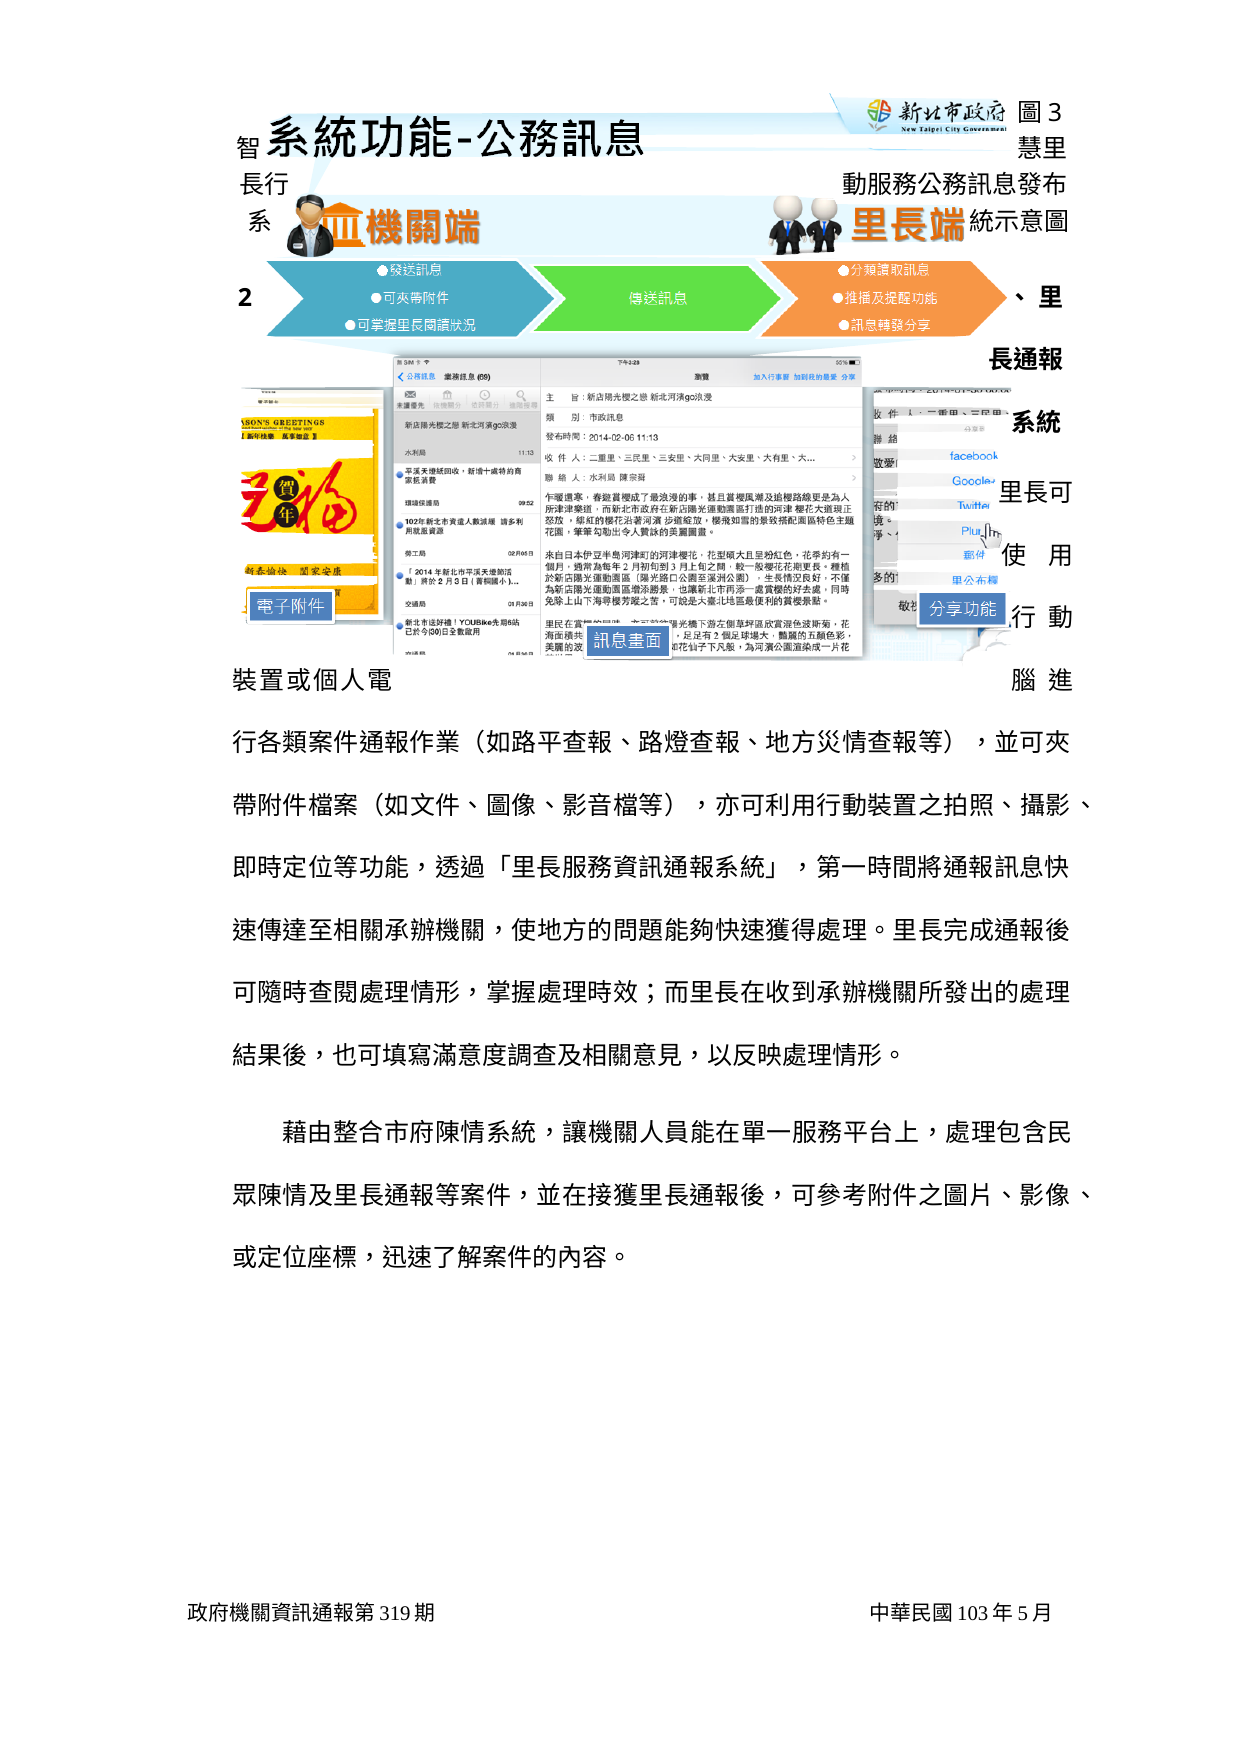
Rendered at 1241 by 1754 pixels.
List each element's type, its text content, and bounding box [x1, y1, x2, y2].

list 里長通報系統 [606, 254, 1073, 441]
list 里長通報系統 [238, 254, 397, 441]
text 藉由整合市府陳情系統，讓機關人員能在單一服務平台上，處理包含民眾陳情及里長通報等案件，並在接獲里長通報後，可參考附件之圖片、影像、或定位座標，迅速了解案件的內容。 [232, 1089, 1073, 1277]
text 圖3智慧里長行動服務公務訊息發布系統示意圖 [232, 92, 1073, 237]
text 里長可使用行動裝置或個人電腦進行各類案件通報作業（如路平查報、路燈查報、地方災情查報等），並可夾帶附件檔案（如文件、圖像、影音檔等），亦可利用行動裝置之拍照、攝影、即時定位等功能，透過「里長服務資訊通報系統」，第一時間將通報訊息快速傳達至相關承辦機關，使地方的問題能夠快速獲得處理。里長完成通報後可隨時查閱處理情形，掌握處理時效；而里長在收到承辦機關所發出的處理結果後，也可填寫滿意度調查及相關意見，以反映處理情形。 [232, 449, 1073, 1074]
